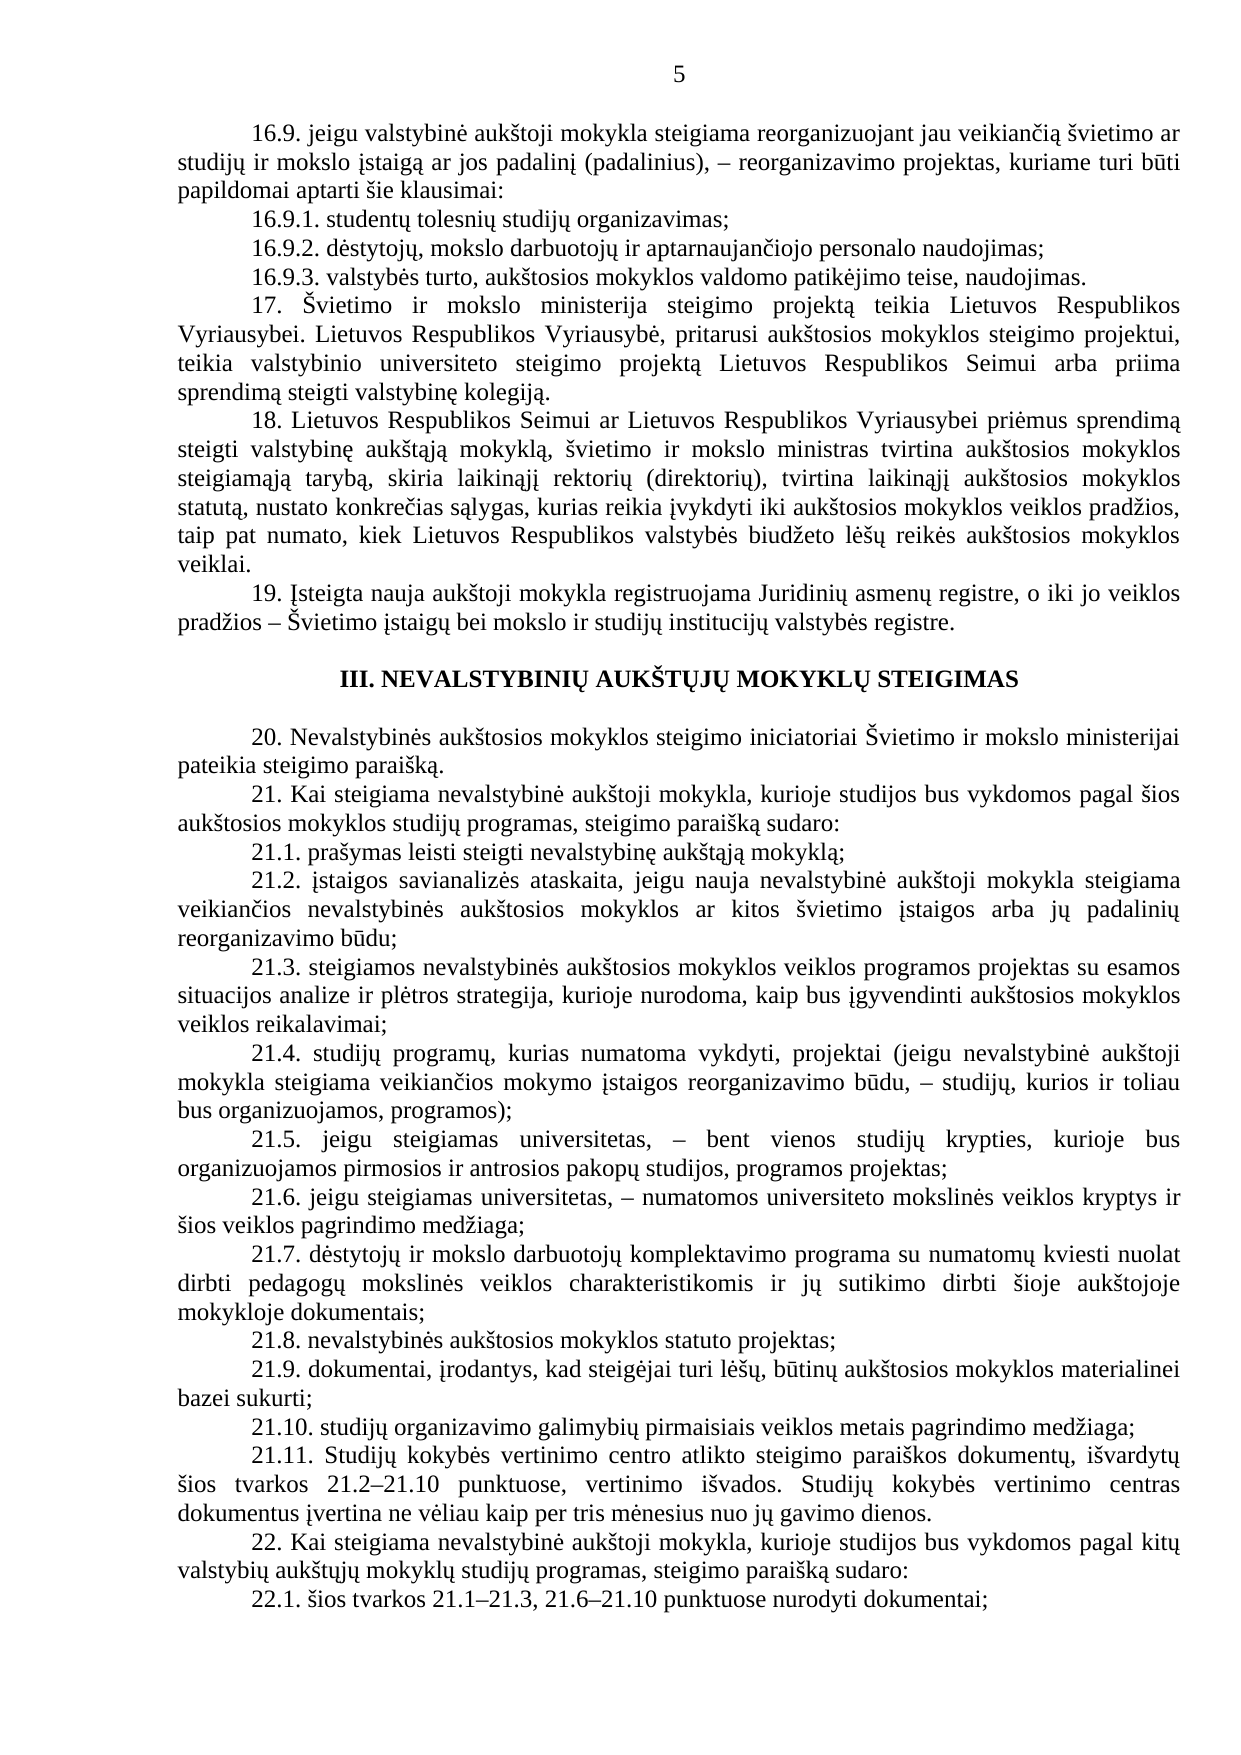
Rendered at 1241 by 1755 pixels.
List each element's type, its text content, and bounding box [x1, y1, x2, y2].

text 22.1. šios tvarkos 21.1–21.3, 21.6–21.10 punktuose nurodyti dokumentai; [177, 1584, 1181, 1613]
text III. NEVALSTYBINIŲ AUKŠTŲJŲ MOKYKLŲ STEIGIMAS [177, 664, 1181, 693]
text 21.8. nevalstybinės aukštosios mokyklos statuto projektas; [177, 1326, 1181, 1354]
text 21.4. studijų programų, kurias numatoma vykdyti, projektai (jeigu nevalstybinė aukštoji mokykla steigiama veikiančios mokymo įstaigos reorganizavimo būdu, – studijų, kurios ir toliau bus organizuojamos, programos); [177, 1038, 1181, 1124]
text 20. Nevalstybinės aukštosios mokyklos steigimo iniciatoriai Švietimo ir mokslo ministerijai pateikia steigimo paraišką. [177, 722, 1181, 779]
text 19. Įsteigta nauja aukštoji mokykla registruojama Juridinių asmenų registre, o iki jo veiklos pradžios – Švietimo įstaigų bei mokslo ir studijų institucijų valstybės registre. [177, 578, 1181, 636]
text 22. Kai steigiama nevalstybinė aukštoji mokykla, kurioje studijos bus vykdomos pagal kitų valstybių aukštųjų mokyklų studijų programas, steigimo paraišką sudaro: [177, 1527, 1181, 1584]
text 18. Lietuvos Respublikos Seimui ar Lietuvos Respublikos Vyriausybei priėmus sprendimą steigti valstybinę aukštąją mokyklą, švietimo ir mokslo ministras tvirtina aukštosios mokyklos steigiamąją tarybą, skiria laikinąjį rektorių (direktorių), tvirtina laikinąjį aukštosios mokyklos statutą, nustato konkrečias sąlygas, kurias reikia įvykdyti iki aukštosios mokyklos veiklos pradžios, taip pat numato, kiek Lietuvos Respublikos valstybės biudžeto lėšų reikės aukštosios mokyklos veiklai. [177, 406, 1181, 578]
text 21.3. steigiamos nevalstybinės aukštosios mokyklos veiklos programos projektas su esamos situacijos analize ir plėtros strategija, kurioje nurodoma, kaip bus įgyvendinti aukštosios mokyklos veiklos reikalavimai; [177, 952, 1181, 1038]
text 21.1. prašymas leisti steigti nevalstybinę aukštąją mokyklą; [177, 837, 1181, 866]
text 21.7. dėstytojų ir mokslo darbuotojų komplektavimo programa su numatomų kviesti nuolat dirbti pedagogų mokslinės veiklos charakteristikomis ir jų sutikimo dirbti šioje aukštojoje mokykloje dokumentais; [177, 1239, 1181, 1326]
text 16.9. jeigu valstybinė aukštoji mokykla steigiama reorganizuojant jau veikiančią švietimo ar studijų ir mokslo įstaigą ar jos padalinį (padalinius), – reorganizavimo projektas, kuriame turi būti papildomai aptarti šie klausimai: [177, 118, 1181, 204]
text 21.5. jeigu steigiamas universitetas, – bent vienos studijų krypties, kurioje bus organizuojamos pirmosios ir antrosios pakopų studijos, programos projektas; [177, 1124, 1181, 1182]
text 21.6. jeigu steigiamas universitetas, – numatomos universiteto mokslinės veiklos kryptys ir šios veiklos pagrindimo medžiaga; [177, 1182, 1181, 1239]
text 21.9. dokumentai, įrodantys, kad steigėjai turi lėšų, būtinų aukštosios mokyklos materialinei bazei sukurti; [177, 1354, 1181, 1412]
text 16.9.1. studentų tolesnių studijų organizavimas; [177, 204, 1181, 233]
text 21.10. studijų organizavimo galimybių pirmaisiais veiklos metais pagrindimo medžiaga; [177, 1412, 1181, 1441]
text 21. Kai steigiama nevalstybinė aukštoji mokykla, kurioje studijos bus vykdomos pagal šios aukštosios mokyklos studijų programas, steigimo paraišką sudaro: [177, 779, 1181, 837]
text 17. Švietimo ir mokslo ministerija steigimo projektą teikia Lietuvos Respublikos Vyriausybei. Lietuvos Respublikos Vyriausybė, pritarusi aukštosios mokyklos steigimo projektui, teikia valstybinio universiteto steigimo projektą Lietuvos Respublikos Seimui arba priima sprendimą steigti valstybinę kolegiją. [177, 291, 1181, 406]
text 21.11. Studijų kokybės vertinimo centro atlikto steigimo paraiškos dokumentų, išvardytų šios tvarkos 21.2–21.10 punktuose, vertinimo išvados. Studijų kokybės vertinimo centras dokumentus įvertina ne vėliau kaip per tris mėnesius nuo jų gavimo dienos. [177, 1441, 1181, 1527]
text 16.9.3. valstybės turto, aukštosios mokyklos valdomo patikėjimo teise, naudojimas. [177, 262, 1181, 291]
text 21.2. įstaigos savianalizės ataskaita, jeigu nauja nevalstybinė aukštoji mokykla steigiama veikiančios nevalstybinės aukštosios mokyklos ar kitos švietimo įstaigos arba jų padalinių reorganizavimo būdu; [177, 866, 1181, 952]
text 16.9.2. dėstytojų, mokslo darbuotojų ir aptarnaujančiojo personalo naudojimas; [177, 233, 1181, 262]
